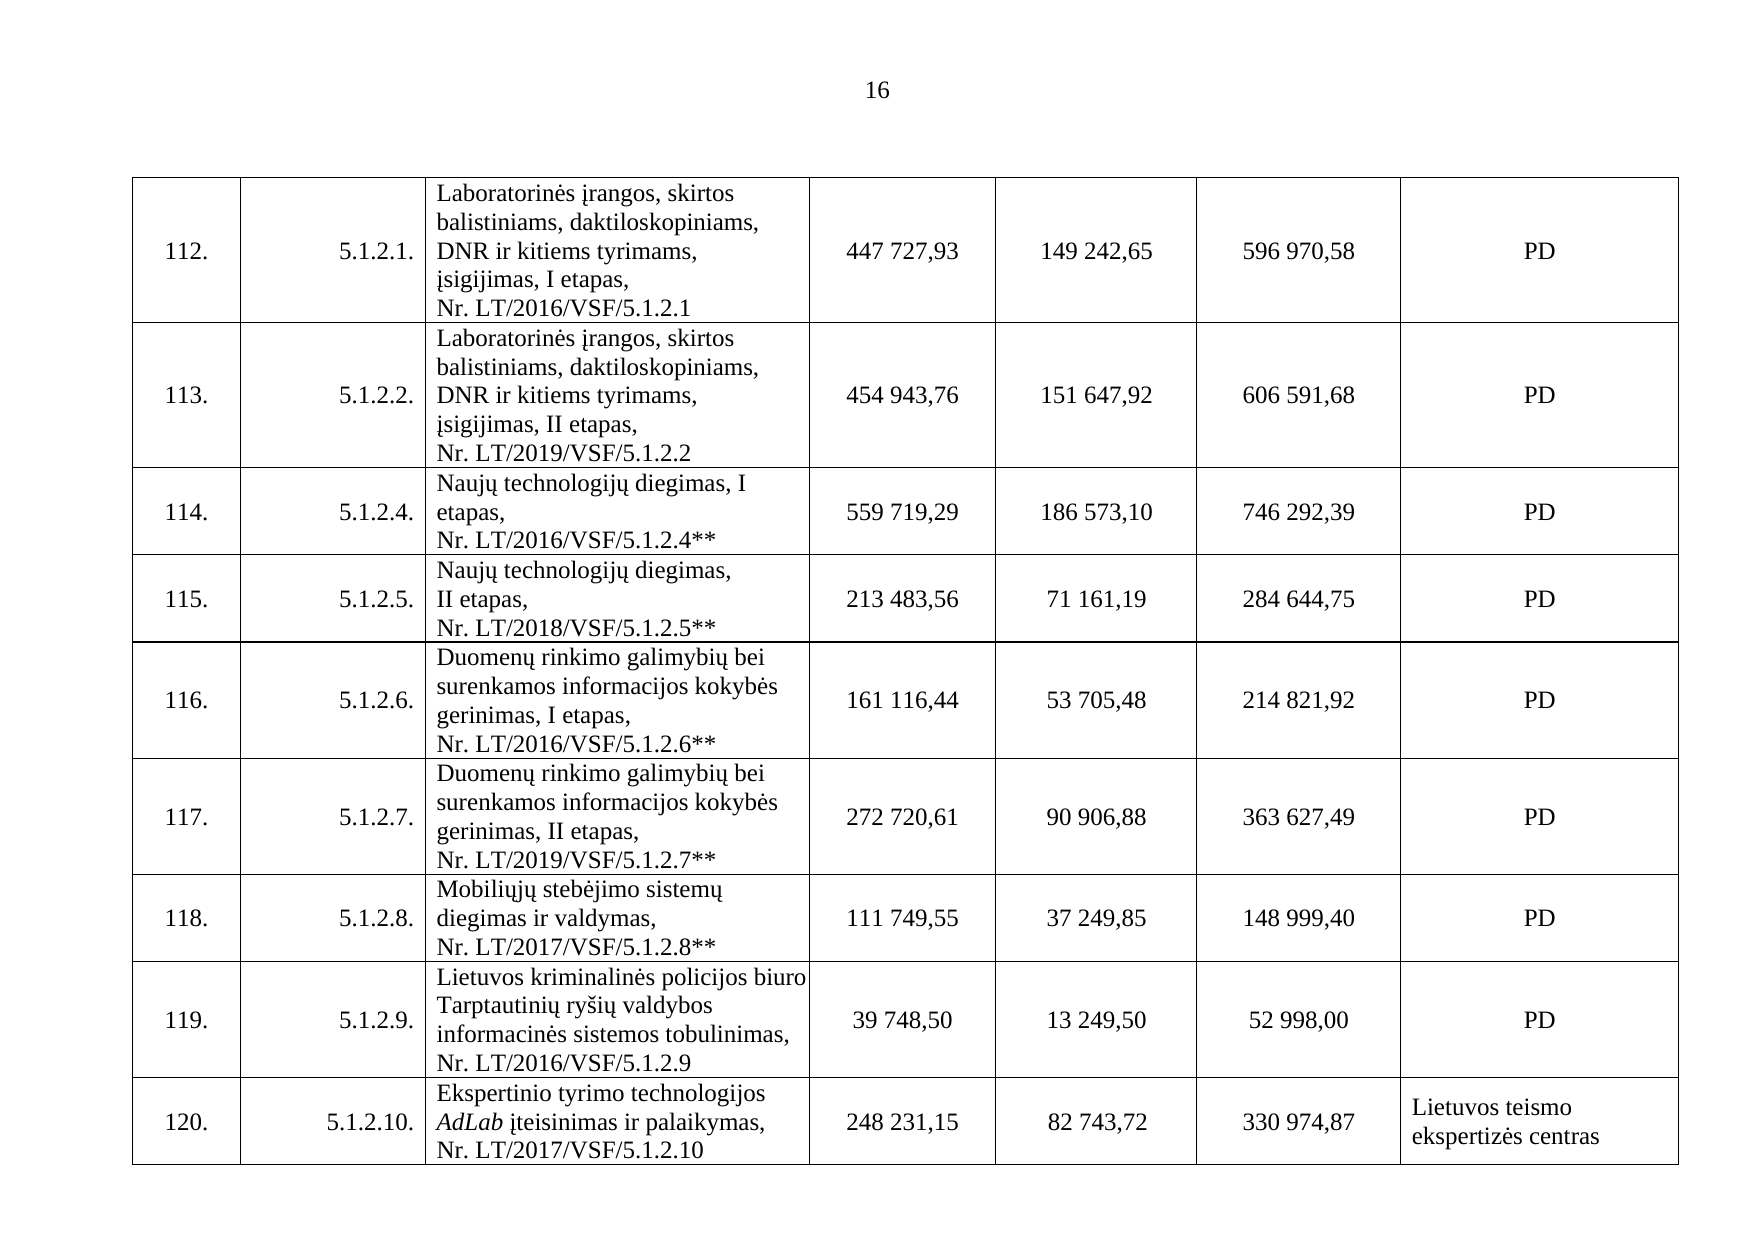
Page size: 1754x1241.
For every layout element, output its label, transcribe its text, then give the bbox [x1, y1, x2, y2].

table_cell 148 999,40 [1197, 875, 1400, 961]
table_cell Naujų technologijų diegimas, II etapas, Nr. LT/2018/VSF/5.1.2.5** [426, 555, 809, 641]
table_cell PD [1401, 555, 1678, 641]
table_cell Duomenų rinkimo galimybių bei surenkamos informacijos kokybės gerinimas, II etapas, Nr. LT/2019/VSF/5.1.2.7** [426, 759, 809, 873]
table_cell Laboratorinės įrangos, skirtos balistiniams, daktiloskopiniams, DNR ir kitiems tyrimams, įsigijimas, I etapas, Nr. LT/2016/VSF/5.1.2.1 [426, 178, 809, 322]
table_cell 39 748,50 [810, 962, 995, 1077]
table_cell [1679, 177, 1684, 322]
table_cell Naujų technologijų diegimas, I etapas, Nr. LT/2016/VSF/5.1.2.4** [426, 468, 809, 554]
table_cell PD [1401, 962, 1678, 1077]
table_cell 596 970,58 [1197, 178, 1400, 322]
table_cell Ekspertinio tyrimo technologijos AdLab įteisinimas ir palaikymas, Nr. LT/2017/VSF/5.1.2.10 [426, 1078, 809, 1164]
table_cell 113. [133, 323, 240, 467]
table_cell 5.1.2.7. [241, 759, 425, 873]
table_cell [1679, 1077, 1684, 1164]
table_cell Duomenų rinkimo galimybių bei surenkamos informacijos kokybės gerinimas, I etapas, Nr. LT/2016/VSF/5.1.2.6** [426, 643, 809, 757]
table_cell 186 573,10 [996, 468, 1196, 554]
table_cell 151 647,92 [996, 323, 1196, 467]
table_cell Lietuvos teismo ekspertizės centras [1401, 1078, 1678, 1164]
table_cell 71 161,19 [996, 555, 1196, 641]
table_cell 5.1.2.9. [241, 962, 425, 1077]
table_cell 746 292,39 [1197, 468, 1400, 554]
table_cell [1679, 467, 1684, 554]
table_cell PD [1401, 178, 1678, 322]
table_cell 111 749,55 [810, 875, 995, 961]
table_cell 363 627,49 [1197, 759, 1400, 873]
table_cell 5.1.2.5. [241, 555, 425, 641]
table_cell 37 249,85 [996, 875, 1196, 961]
table_cell Laboratorinės įrangos, skirtos balistiniams, daktiloskopiniams, DNR ir kitiems tyrimams, įsigijimas, II etapas, Nr. LT/2019/VSF/5.1.2.2 [426, 323, 809, 467]
table_cell 248 231,15 [810, 1078, 995, 1164]
table_cell 5.1.2.1. [241, 178, 425, 322]
table_cell PD [1401, 759, 1678, 873]
table_cell Lietuvos kriminalinės policijos biuro Tarptautinių ryšių valdybos informacinės sistemos tobulinimas, Nr. LT/2016/VSF/5.1.2.9 [426, 962, 809, 1077]
table_cell 120. [133, 1078, 240, 1164]
table_cell 5.1.2.10. [241, 1078, 425, 1164]
table_cell 213 483,56 [810, 555, 995, 641]
table_cell 115. [133, 555, 240, 641]
table_cell 149 242,65 [996, 178, 1196, 322]
table_cell 53 705,48 [996, 643, 1196, 757]
table_cell Mobiliųjų stebėjimo sistemų diegimas ir valdymas, Nr. LT/2017/VSF/5.1.2.8** [426, 875, 809, 961]
table_cell 5.1.2.6. [241, 643, 425, 757]
table_cell 118. [133, 875, 240, 961]
table_cell 52 998,00 [1197, 962, 1400, 1077]
table_cell 5.1.2.2. [241, 323, 425, 467]
table_cell [1679, 641, 1684, 757]
table_cell [1679, 874, 1684, 961]
table_cell 606 591,68 [1197, 323, 1400, 467]
table_cell 82 743,72 [996, 1078, 1196, 1164]
table_cell PD [1401, 323, 1678, 467]
table_cell PD [1401, 643, 1678, 757]
table_cell 90 906,88 [996, 759, 1196, 873]
table_cell 330 974,87 [1197, 1078, 1400, 1164]
table_cell 284 644,75 [1197, 555, 1400, 641]
table_cell 214 821,92 [1197, 643, 1400, 757]
table_cell [1679, 322, 1684, 467]
table_cell PD [1401, 468, 1678, 554]
table_cell 5.1.2.4. [241, 468, 425, 554]
table_cell PD [1401, 875, 1678, 961]
table_cell 272 720,61 [810, 759, 995, 873]
table_cell 114. [133, 468, 240, 554]
table_cell [1679, 961, 1684, 1077]
table_cell 447 727,93 [810, 178, 995, 322]
table_cell 559 719,29 [810, 468, 995, 554]
table_cell 112. [133, 178, 240, 322]
table_cell [1679, 554, 1684, 641]
table_cell 161 116,44 [810, 643, 995, 757]
table_cell 454 943,76 [810, 323, 995, 467]
table_cell [1679, 758, 1684, 873]
table_cell 5.1.2.8. [241, 875, 425, 961]
table_cell 117. [133, 759, 240, 873]
table_cell 13 249,50 [996, 962, 1196, 1077]
table_cell 119. [133, 962, 240, 1077]
table_cell 116. [133, 643, 240, 757]
